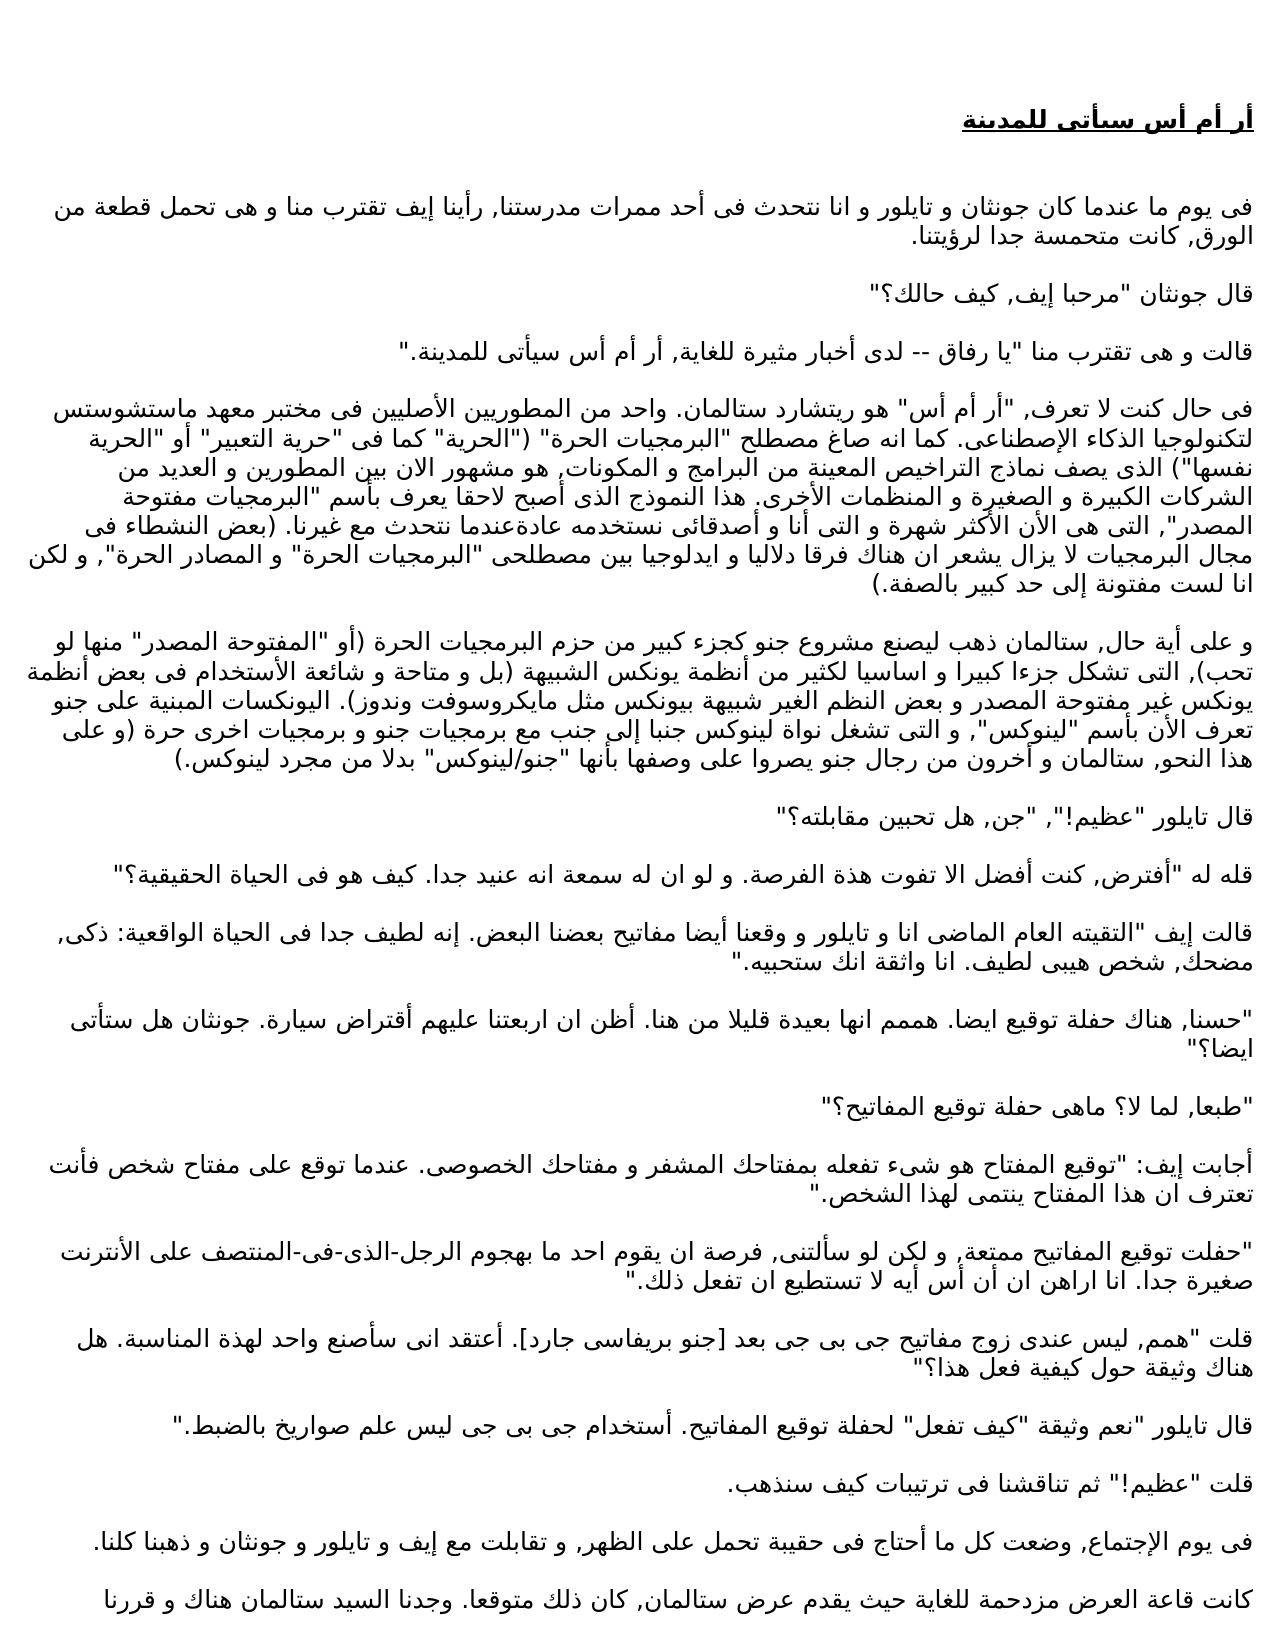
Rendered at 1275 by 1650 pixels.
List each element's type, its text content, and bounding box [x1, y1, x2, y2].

text "حفلت توقيع المفاتيح ممتعة, و لكن لو سألتنى, فرصة ان يقوم احد ما بهجوم الرجل-الذى-فى-المنتصف على الأنترنت صغيرة جدا. انا اراهن ان أن أس أيه لا تستطيع ان تفعل ذلك." [25, 1237, 1254, 1295]
text و على أية حال, ستالمان ذهب ليصنع مشروع جنو كجزء كبير من حزم البرمجيات الحرة (أو "المفتوحة المصدر" منها لو تحب), التى تشكل جزءا كبيرا و اساسيا لكثير من أنظمة يونكس الشبيهة (بل و متاحة و شائعة الأستخدام فى بعض أنظمة يونكس غير مفتوحة المصدر و بعض النظم الغير شبيهة بيونكس مثل مايكروسوفت وندوز). اليونكسات المبنية على جنو تعرف الأن بأسم "لينوكس", و التى تشغل نواة لينوكس جنبا إلى جنب مع برمجيات جنو و برمجيات اخرى حرة (و على هذا النحو, ستالمان و أخرون من رجال جنو يصروا على وصفها بأنها "جنو/لينوكس" بدلا من مجرد لينوكس.) [25, 627, 1254, 773]
text قال تايلور "نعم وثيقة "كيف تفعل" لحفلة توقيع المفاتيح. أستخدام جى بى جى ليس علم صواريخ بالضبط." [25, 1411, 1254, 1440]
text قله له "أفترض, كنت أفضل الا تفوت هذة الفرصة. و لو ان له سمعة انه عنيد جدا. كيف هو فى الحياة الحقيقية؟" [25, 860, 1254, 889]
text فى يوم ما عندما كان جونثان و تايلور و انا نتحدث فى أحد ممرات مدرستنا, رأينا إيف تقترب منا و هى تحمل قطعة من الورق, كانت متحمسة جدا لرؤيتنا. [25, 192, 1254, 250]
text "حسنا, هناك حفلة توقيع ايضا. هممم انها بعيدة قليلا من هنا. أظن ان اربعتنا عليهم أقتراض سيارة. جونثان هل ستأتى ايضا؟" [25, 1005, 1254, 1063]
text كانت قاعة العرض مزدحمة للغاية حيث يقدم عرض ستالمان, كان ذلك متوقعا. وجدنا السيد ستالمان هناك و قررنا الأقتراب منه بعد ذلك. [25, 1585, 1254, 1614]
text قال تايلور "عظيم!", "جن, هل تحبين مقابلته؟" [25, 802, 1254, 831]
text قلت "همم, ليس عندى زوج مفاتيح جى بى جى بعد [جنو بريفاسى جارد]. أعتقد انى سأصنع واحد لهذة المناسبة. هل هناك وثيقة حول كيفية فعل هذا؟" [25, 1324, 1254, 1382]
text قالت و هى تقترب منا "يا رفاق -- لدى أخبار مثيرة للغاية, أر أم أس سيأتى للمدينة." [25, 337, 1254, 366]
text قال جونثان "مرحبا إيف, كيف حالك؟" [25, 279, 1254, 308]
text أجابت إيف: "توقيع المفتاح هو شىء تفعله بمفتاحك المشفر و مفتاحك الخصوصى. عندما توقع على مفتاح شخص فأنت تعترف ان هذا المفتاح ينتمى لهذا الشخص." [25, 1150, 1254, 1208]
text قلت "عظيم!" ثم تناقشنا فى ترتيبات كيف سنذهب. [25, 1469, 1254, 1498]
text قالت إيف "التقيته العام الماضى انا و تايلور و وقعنا أيضا مفاتيح بعضنا البعض. إنه لطيف جدا فى الحياة الواقعية: ذكى, مضحك, شخص هيبى لطيف. انا واثقة انك ستحبيه." [25, 918, 1254, 976]
text فى حال كنت لا تعرف, "أر أم أس" هو ريتشارد ستالمان. واحد من المطوريين الأصليين فى مختبر معهد ماستشوستس لتكنولوجيا الذكاء الإصطناعى. كما انه صاغ مصطلح "البرمجيات الحرة" ("الحرية" كما فى "حرية التعبير" أو "الحرية نفسها") الذى يصف نماذج التراخيص المعينة من البرامج و المكونات, هو مشهور الان بين المطورين و العديد من الشركات الكبيرة و الصغيرة و المنظمات الأخرى. هذا النموذج الذى أصبح لاحقا يعرف بأسم "البرمجيات مفتوحة المصدر", التى هى الأن الأكثر شهرة و التى أنا و أصدقائى نستخدمه عادةعندما نتحدث مع غيرنا. (بعض النشطاء فى مجال البرمجيات لا يزال يشعر ان هناك فرقا دلاليا و ايدلوجيا بين مصطلحى "البرمجيات الحرة" و المصادر الحرة", و لكن انا لست مفتونة إلى حد كبير بالصفة.) [25, 394, 1254, 599]
text "طبعا, لما لا؟ ماهى حفلة توقيع المفاتيح؟" [25, 1092, 1254, 1121]
text فى يوم الإجتماع, وضعت كل ما أحتاج فى حقيبة تحمل على الظهر, و تقابلت مع إيف و تايلور و جونثان و ذهبنا كلنا. [25, 1527, 1254, 1556]
text أر أم أس سيأتى للمدينة [25, 105, 1254, 134]
